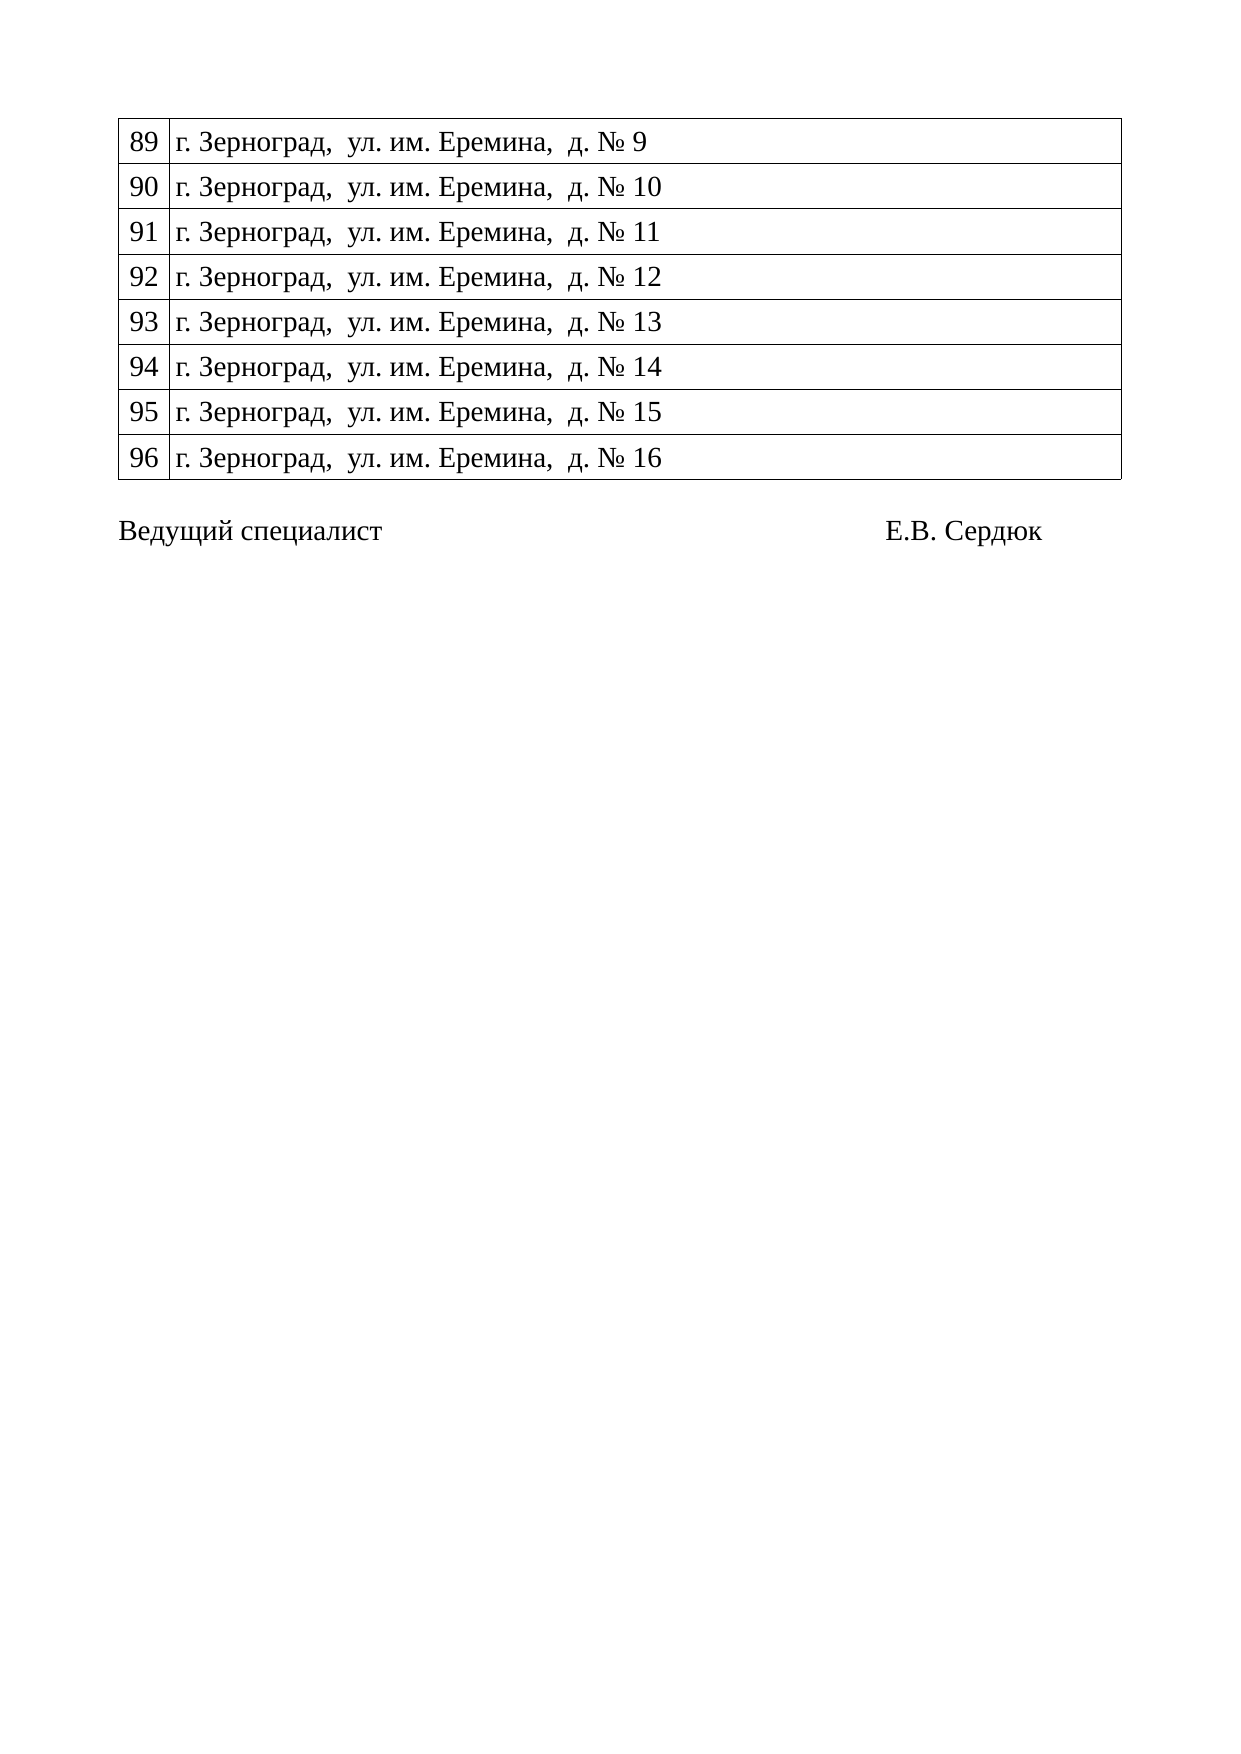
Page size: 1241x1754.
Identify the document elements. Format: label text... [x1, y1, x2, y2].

table_cell г. Зерноград, ул. им. Еремина, д. № 12 [170, 255, 1121, 298]
table_cell г. Зерноград, ул. им. Еремина, д. № 15 [170, 390, 1121, 434]
table_cell 91 [119, 209, 169, 253]
table_cell 95 [119, 390, 169, 434]
table_cell г. Зерноград, ул. им. Еремина, д. № 16 [170, 435, 1121, 479]
table_cell 92 [119, 255, 169, 298]
table_cell 93 [119, 300, 169, 344]
table_cell г. Зерноград, ул. им. Еремина, д. № 13 [170, 300, 1121, 344]
table_cell г. Зерноград, ул. им. Еремина, д. № 14 [170, 345, 1121, 389]
text Ведущий специалист Е.В. Сердюк [118, 513, 1122, 546]
table_cell 89 [119, 119, 169, 163]
table_cell г. Зерноград, ул. им. Еремина, д. № 9 [170, 119, 1121, 163]
table_cell 90 [119, 164, 169, 208]
table_cell г. Зерноград, ул. им. Еремина, д. № 11 [170, 209, 1121, 253]
table_cell г. Зерноград, ул. им. Еремина, д. № 10 [170, 164, 1121, 208]
table_cell 94 [119, 345, 169, 389]
table_cell 96 [119, 435, 169, 479]
